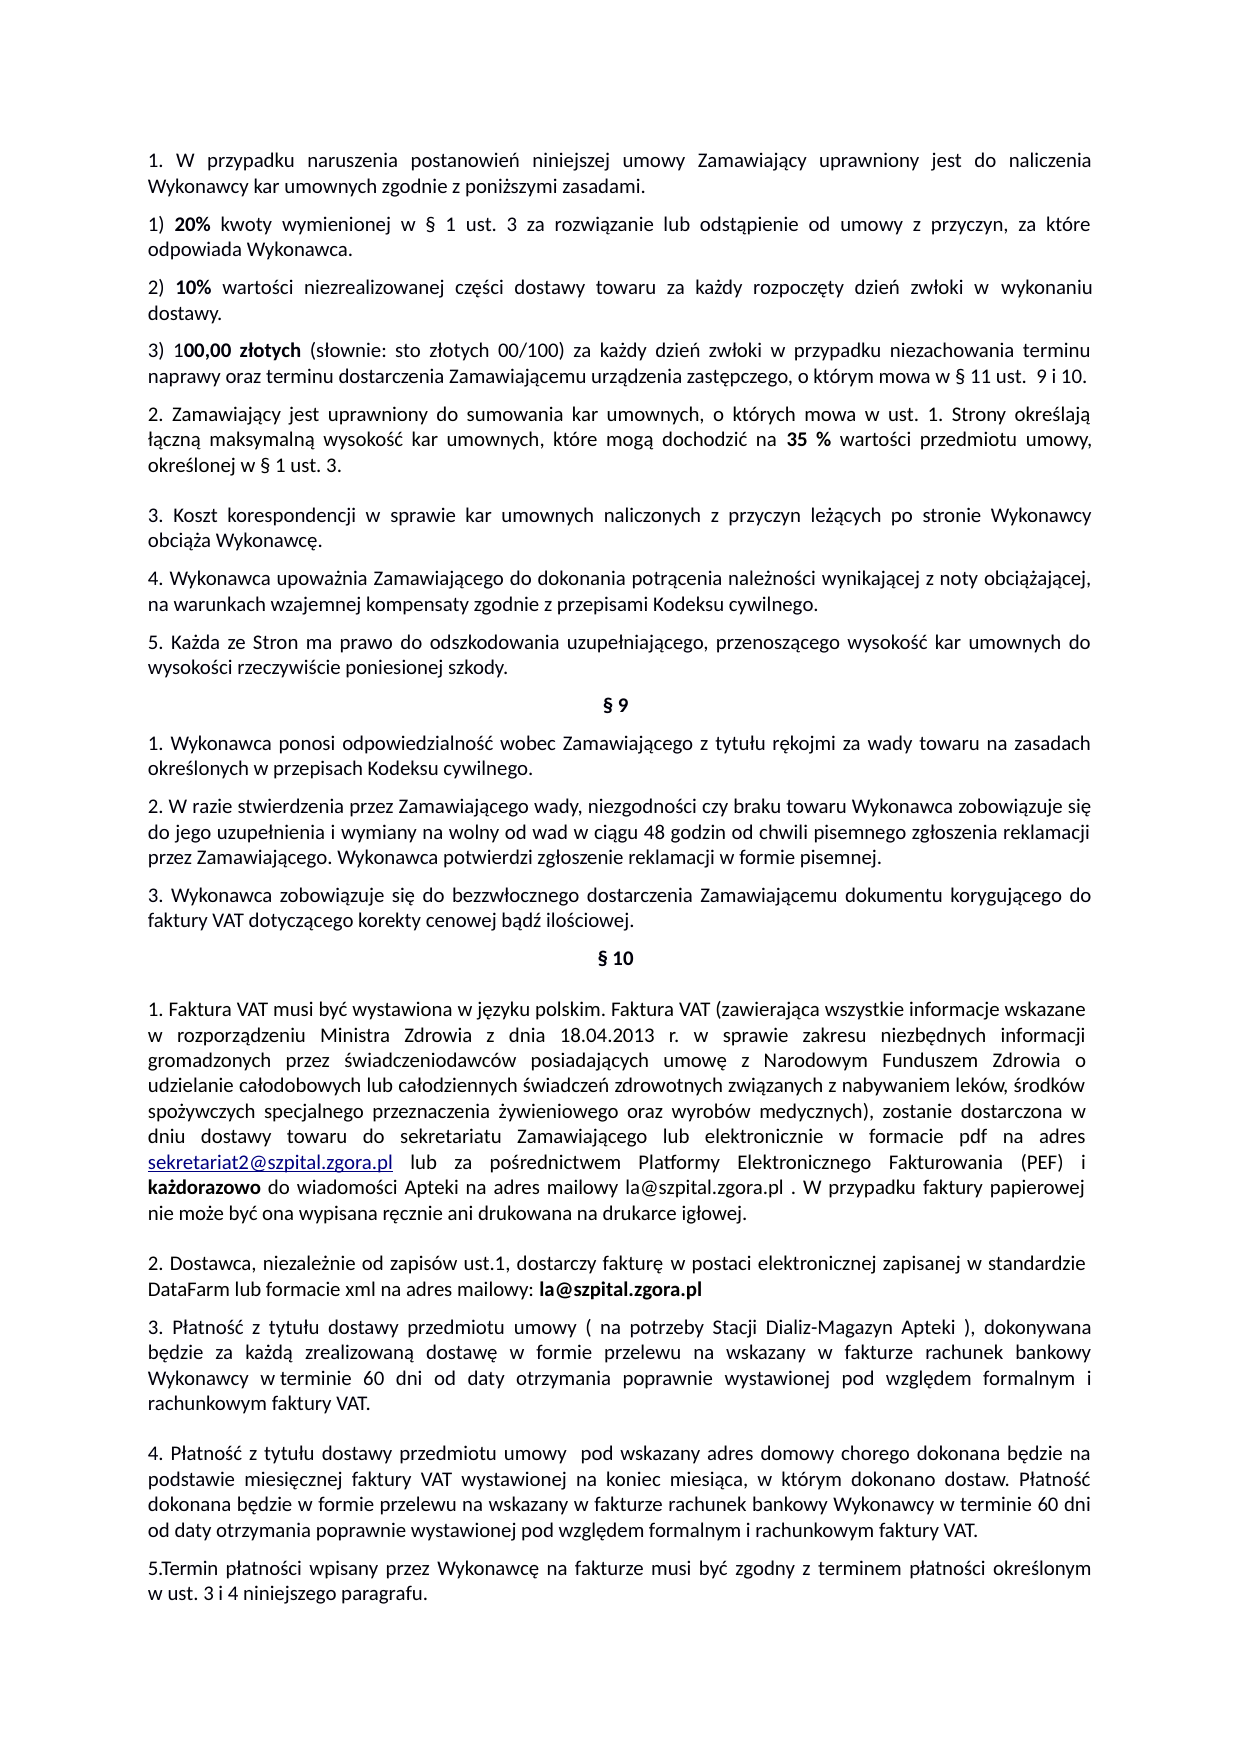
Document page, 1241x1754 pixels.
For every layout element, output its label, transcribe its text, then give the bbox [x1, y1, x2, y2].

text 1. W przypadku naruszenia postanowień niniejszej umowy Zamawiający uprawniony jest do naliczenia Wykonawcy kar umownych zgodnie z poniższymi zasadami. [148, 148, 1093, 198]
text 3. Wykonawca zobowiązuje się do bezzwłocznego dostarczenia Zamawiającemu dokumentu korygującego do faktury VAT dotyczącego korekty cenowej bądź ilościowej. [148, 882, 1093, 933]
text 3) 100,00 złotych (słownie: sto złotych 00/100) za każdy dzień zwłoki w przypadku niezachowania terminu naprawy oraz terminu dostarczenia Zamawiającemu urządzenia zastępczego, o którym mowa w § 11 ust. 9 i 10. [148, 338, 1093, 388]
text 4. Płatność z tytułu dostawy przedmiotu umowy pod wskazany adres domowy chorego dokonana będzie na podstawie miesięcznej faktury VAT wystawionej na koniec miesiąca, w którym dokonano dostaw. Płatność dokonana będzie w formie przelewu na wskazany w fakturze rachunek bankowy Wykonawcy w terminie 60 dni od daty otrzymania poprawnie wystawionej pod względem formalnym i rachunkowym faktury VAT. [148, 1441, 1093, 1542]
text 1) 20% kwoty wymienionej w § 1 ust. 3 za rozwiązanie lub odstąpienie od umowy z przyczyn, za które odpowiada Wykonawca. [148, 211, 1093, 262]
text § 10 [148, 946, 1093, 971]
text 2. W razie stwierdzenia przez Zamawiającego wady, niezgodności czy braku towaru Wykonawca zobowiązuje się do jego uzupełnienia i wymiany na wolny od wad w ciągu 48 godzin od chwili pisemnego zgłoszenia reklamacji przez Zamawiającego. Wykonawca potwierdzi zgłoszenie reklamacji w formie pisemnej. [148, 793, 1093, 870]
text 2. Zamawiający jest uprawniony do sumowania kar umownych, o których mowa w ust. 1. Strony określają łączną maksymalną wysokość kar umownych, które mogą dochodzić na 35 % wartości przedmiotu umowy, określonej w § 1 ust. 3. [148, 401, 1093, 477]
text 3. Koszt korespondencji w sprawie kar umownych naliczonych z przyczyn leżących po stronie Wykonawcy obciąża Wykonawcę. [148, 502, 1093, 553]
text 3. Płatność z tytułu dostawy przedmiotu umowy ( na potrzeby Stacji Dializ-Magazyn Apteki ), dokonywana będzie za każdą zrealizowaną dostawę w formie przelewu na wskazany w fakturze rachunek bankowy Wykonawcy w terminie 60 dni od daty otrzymania poprawnie wystawionej pod względem formalnym i rachunkowym faktury VAT. [148, 1314, 1093, 1416]
text 5.Termin płatności wpisany przez Wykonawcę na fakturze musi być zgodny z terminem płatności określonym w ust. 3 i 4 niniejszego paragrafu. [148, 1555, 1093, 1606]
text § 9 [148, 692, 1093, 718]
text 2. Dostawca, niezależnie od zapisów ust.1, dostarczy fakturę w postaci elektronicznej zapisanej w standardzie DataFarm lub formacie xml na adres mailowy: la@szpital.zgora.pl [148, 1251, 1087, 1301]
text 2) 10% wartości niezrealizowanej części dostawy towaru za każdy rozpoczęty dzień zwłoki w wykonaniu dostawy. [148, 274, 1093, 325]
text 5. Każda ze Stron ma prawo do odszkodowania uzupełniającego, przenoszącego wysokość kar umownych do wysokości rzeczywiście poniesionej szkody. [148, 629, 1093, 680]
text 1. Faktura VAT musi być wystawiona w języku polskim. Faktura VAT (zawierająca wszystkie informacje wskazane w rozporządzeniu Ministra Zdrowia z dnia 18.04.2013 r. w sprawie zakresu niezbędnych informacji gromadzonych przez świadczeniodawców posiadających umowę z Narodowym Funduszem Zdrowia o udzielanie całodobowych lub całodziennych świadczeń zdrowotnych związanych z nabywaniem leków, środków spożywczych specjalnego przeznaczenia żywieniowego oraz wyrobów medycznych), zostanie dostarczona w dniu dostawy towaru do sekretariatu Zamawiającego lub elektronicznie w formacie pdf na adres sekretariat2@szpital.zgora.pl lub za pośrednictwem Platformy Elektronicznego Fakturowania (PEF) i każdorazowo do wiadomości Apteki na adres mailowy la@szpital.zgora.pl . W przypadku faktury papierowej nie może być ona wypisana ręcznie ani drukowana na drukarce igłowej. [148, 996, 1087, 1225]
text 4. Wykonawca upoważnia Zamawiającego do dokonania potrącenia należności wynikającej z noty obciążającej, na warunkach wzajemnej kompensaty zgodnie z przepisami Kodeksu cywilnego. [148, 566, 1093, 616]
text 1. Wykonawca ponosi odpowiedzialność wobec Zamawiającego z tytułu rękojmi za wady towaru na zasadach określonych w przepisach Kodeksu cywilnego. [148, 730, 1093, 781]
